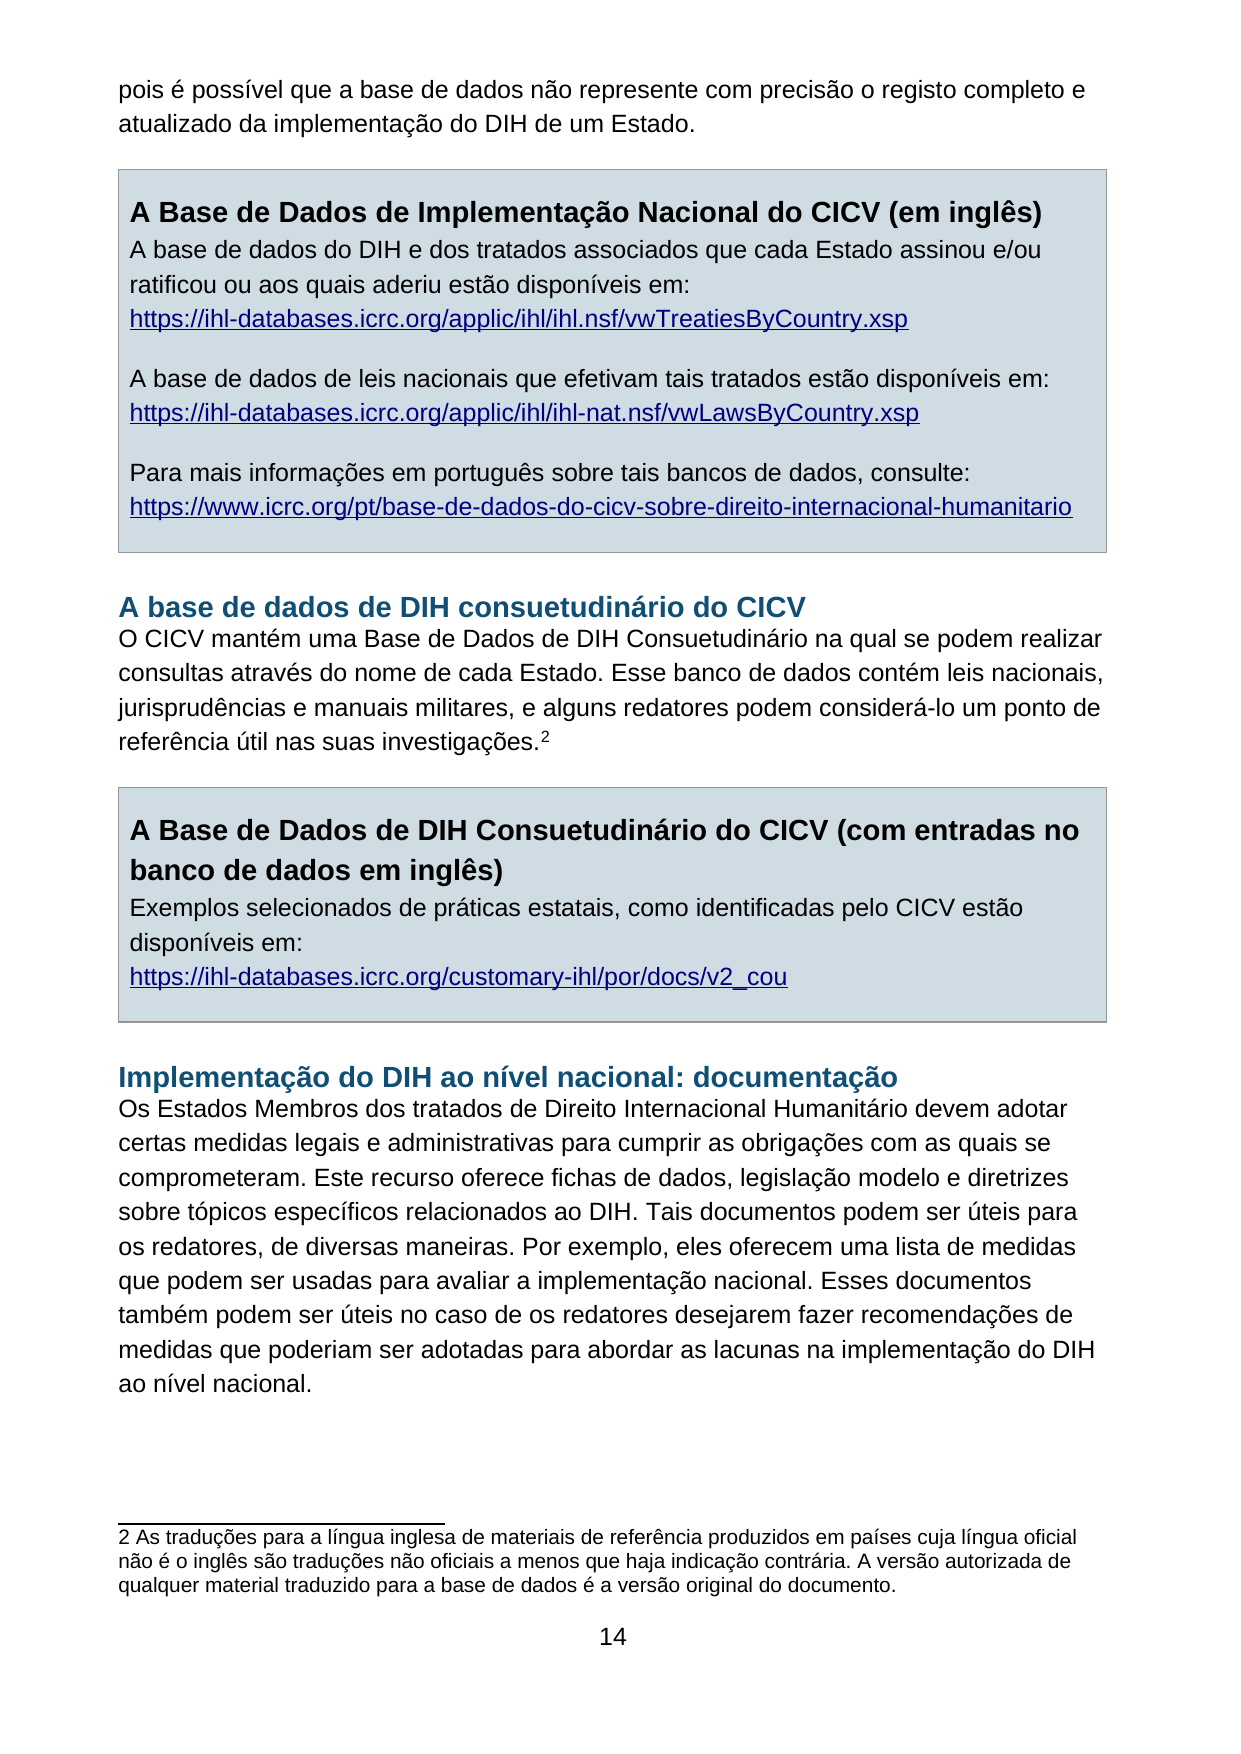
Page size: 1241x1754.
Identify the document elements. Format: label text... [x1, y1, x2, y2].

subtitle Implementação do DIH ao nível nacional: documentação [118, 1060, 1107, 1093]
table_header A Base de Dados de DIH Consuetudinário do CICV (com entradas no banco de dados em inglês) Exemplos selecionados de práticas estatais, como identificadas pelo CICV estão disponíveis em: https://ihl-databases.icrc.org/customary-ihl/por/docs/v2_cou [119, 788, 1106, 1021]
subtitle A base de dados de DIH consuetudinário do CICV [118, 590, 1107, 624]
text O CICV mantém uma Base de Dados de DIH Consuetudinário na qual se podem realizar consultas através do nome de cada Estado. Esse banco de dados contém leis nacionais, jurisprudências e manuais militares, e alguns redatores podem considerá-lo um ponto de referência útil nas suas investigações. [118, 624, 1107, 756]
text pois é possível que a base de dados não represente com precisão o registo completo e atualizado da implementação do DIH de um Estado. [118, 75, 1107, 138]
table_header A Base de Dados de Implementação Nacional do CICV (em inglês) A base de dados do DIH e dos tratados associados que cada Estado assinou e/ou ratificou ou aos quais aderiu estão disponíveis em: https://ihl-databases.icrc.org/applic/ihl/ihl.nsf/vwTreatiesByCountry.xsp A base de dados de leis nacionais que efetivam tais tratados estão disponíveis em: https://ihl-databases.icrc.org/applic/ihl/ihl-nat.nsf/vwLawsByCountry.xsp Para mais informações em português sobre tais bancos de dados, consulte: https://www.icrc.org/pt/base-de-dados-do-cicv-sobre-direito-internacional-humanitario [119, 170, 1106, 552]
text As traduções para a língua inglesa de materiais de referência produzidos em países cuja língua oficial não é o inglês são traduções não oficiais a menos que haja indicação contrária. A versão autorizada de qualquer material traduzido para a base de dados é a versão original do documento. [118, 1524, 1107, 1596]
text Os Estados Membros dos tratados de Direito Internacional Humanitário devem adotar certas medidas legais e administrativas para cumprir as obrigações com as quais se comprometeram. Este recurso oferece fichas de dados, legislação modelo e diretrizes sobre tópicos específicos relacionados ao DIH. Tais documentos podem ser úteis para os redatores, de diversas maneiras. Por exemplo, eles oferecem uma lista de medidas que podem ser usadas para avaliar a implementação nacional. Esses documentos também podem ser úteis no caso de os redatores desejarem fazer recomendações de medidas que poderiam ser adotadas para abordar as lacunas na implementação do DIH ao nível nacional. [118, 1093, 1107, 1398]
